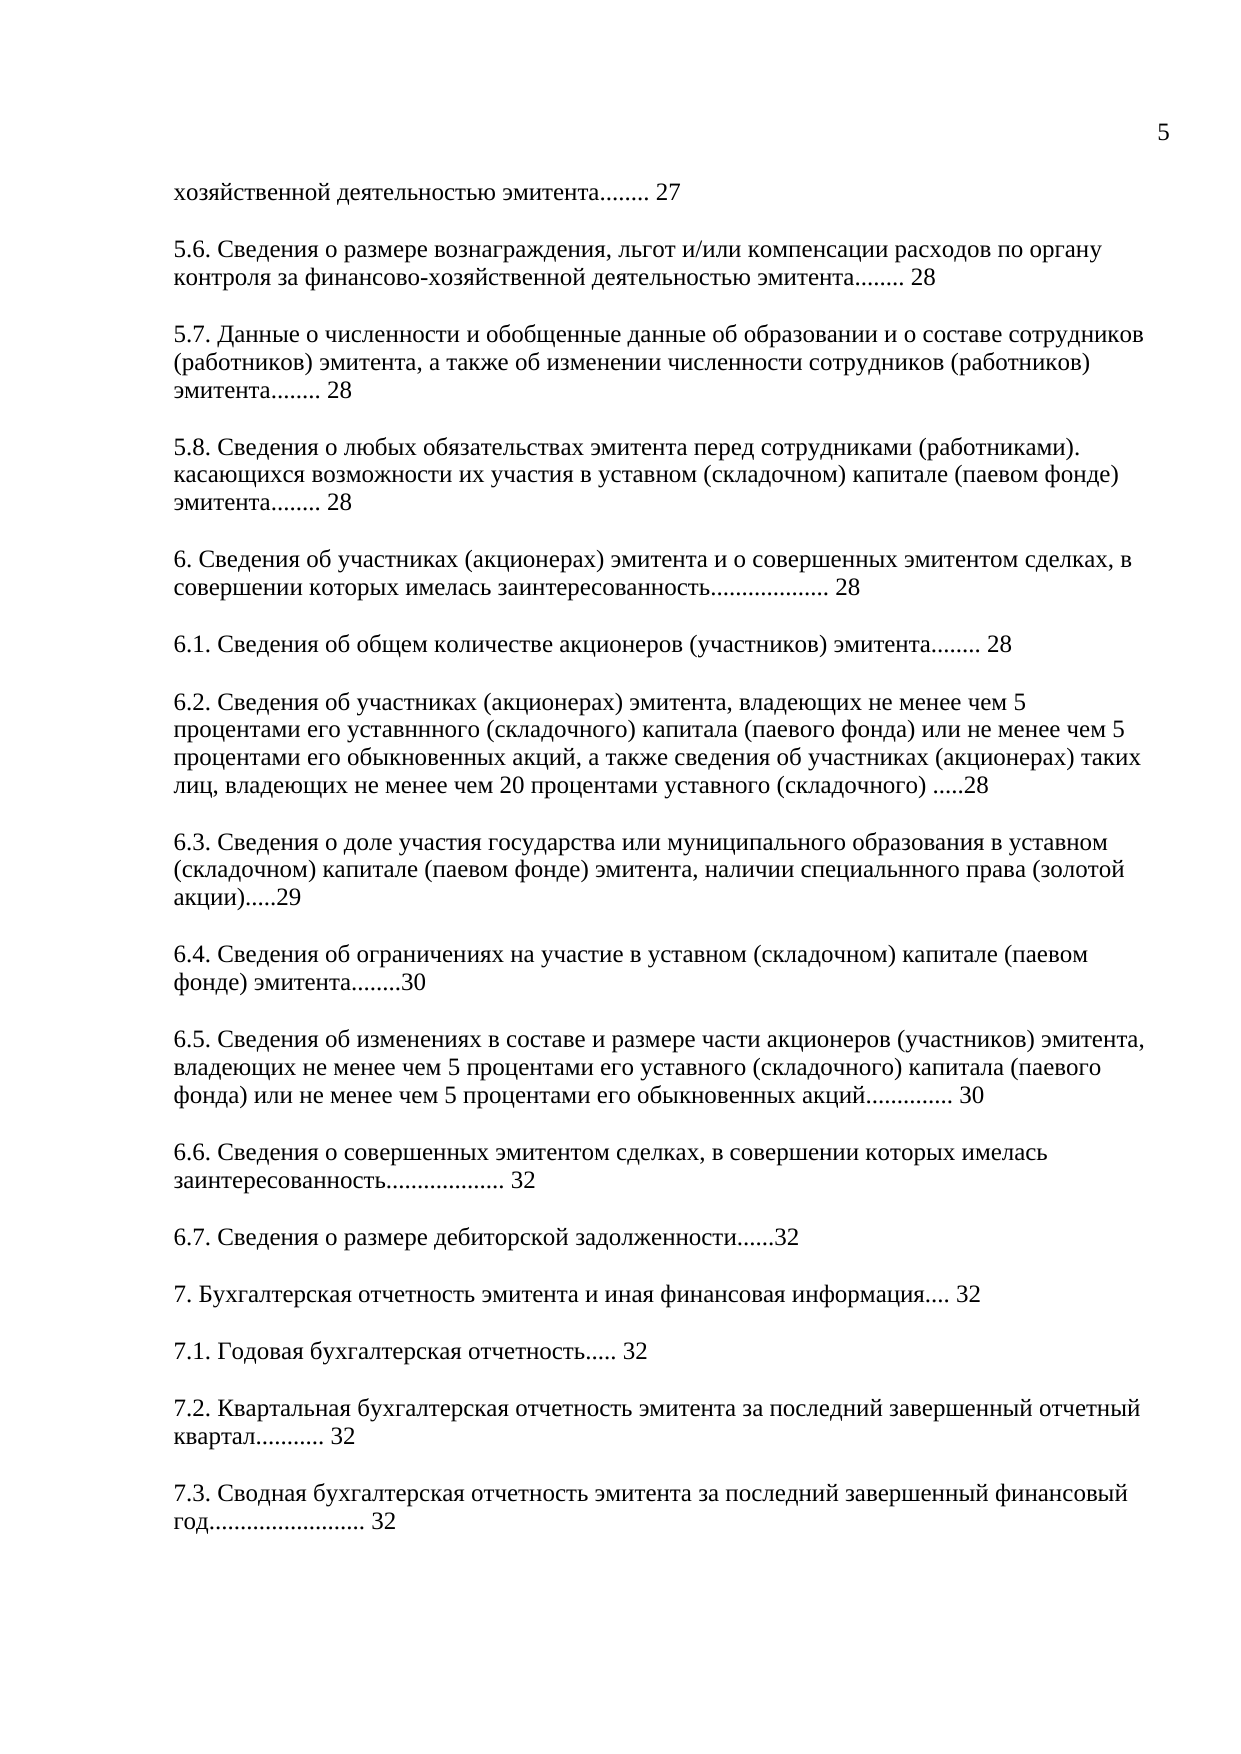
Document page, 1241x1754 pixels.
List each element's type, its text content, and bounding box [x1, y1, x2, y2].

table_header хозяйственной деятельностью эмитента........ 27 5.6. Сведения о размере вознаграждения, льгот и/или компенсации расходов по органу контроля за финансово-хозяйственной деятельностью эмитента........ 28 5.7. Данные о численности и обобщенные данные об образовании и о составе сотрудников (работников) эмитента, а также об изменении численности сотрудников (работников) эмитента........ 28 5.8. Сведения о любых обязательствах эмитента перед сотрудниками (работниками). касающихся возможности их участия в уставном (складочном) капитале (паевом фонде) эмитента........ 28 6. Сведения об участниках (акционерах) эмитента и о совершенных эмитентом сделках, в совершении которых имелась заинтересованность................... 28 6.1. Сведения об общем количестве акционеров (участников) эмитента........ 28 6.2. Сведения об участниках (акционерах) эмитента, владеющих не менее чем 5 процентами его уставннного (складочного) капитала (паевого фонда) или не менее чем 5 процентами его обыкновенных акций, а также сведения об участниках (акционерах) таких лиц, владеющих не менее чем 20 процентами уставного (складочного) .....28 6.3. Сведения о доле участия государства или муниципального образования в уставном (складочном) капитале (паевом фонде) эмитента, наличии специальнного права (золотой акции).....29 6.4. Сведения об ограничениях на участие в уставном (складочном) капитале (паевом фонде) эмитента........30 6.5. Сведения об изменениях в составе и размере части акционеров (участников) эмитента, владеющих не менее чем 5 процентами его уставного (складочного) капитала (паевого фонда) или не менее чем 5 процентами его обыкновенных акций.............. 30 6.6. Сведения о совершенных эмитентом сделках, в совершении которых имелась заинтересованность................... 32 6.7. Сведения о размере дебиторской задолженности......32 7. Бухгалтерская отчетность эмитента и иная финансовая информация.... 32 7.1. Годовая бухгалтерская отчетность..... 32 7.2. Квартальная бухгалтерская отчетность эмитента за последний завершенный отчетный квартал........... 32 7.3. Сводная бухгалтерская отчетность эмитента за последний завершенный финансовый год......................... 32 [170, 175, 1153, 1567]
table_header [163, 175, 170, 1567]
table_header [1153, 175, 1169, 1567]
